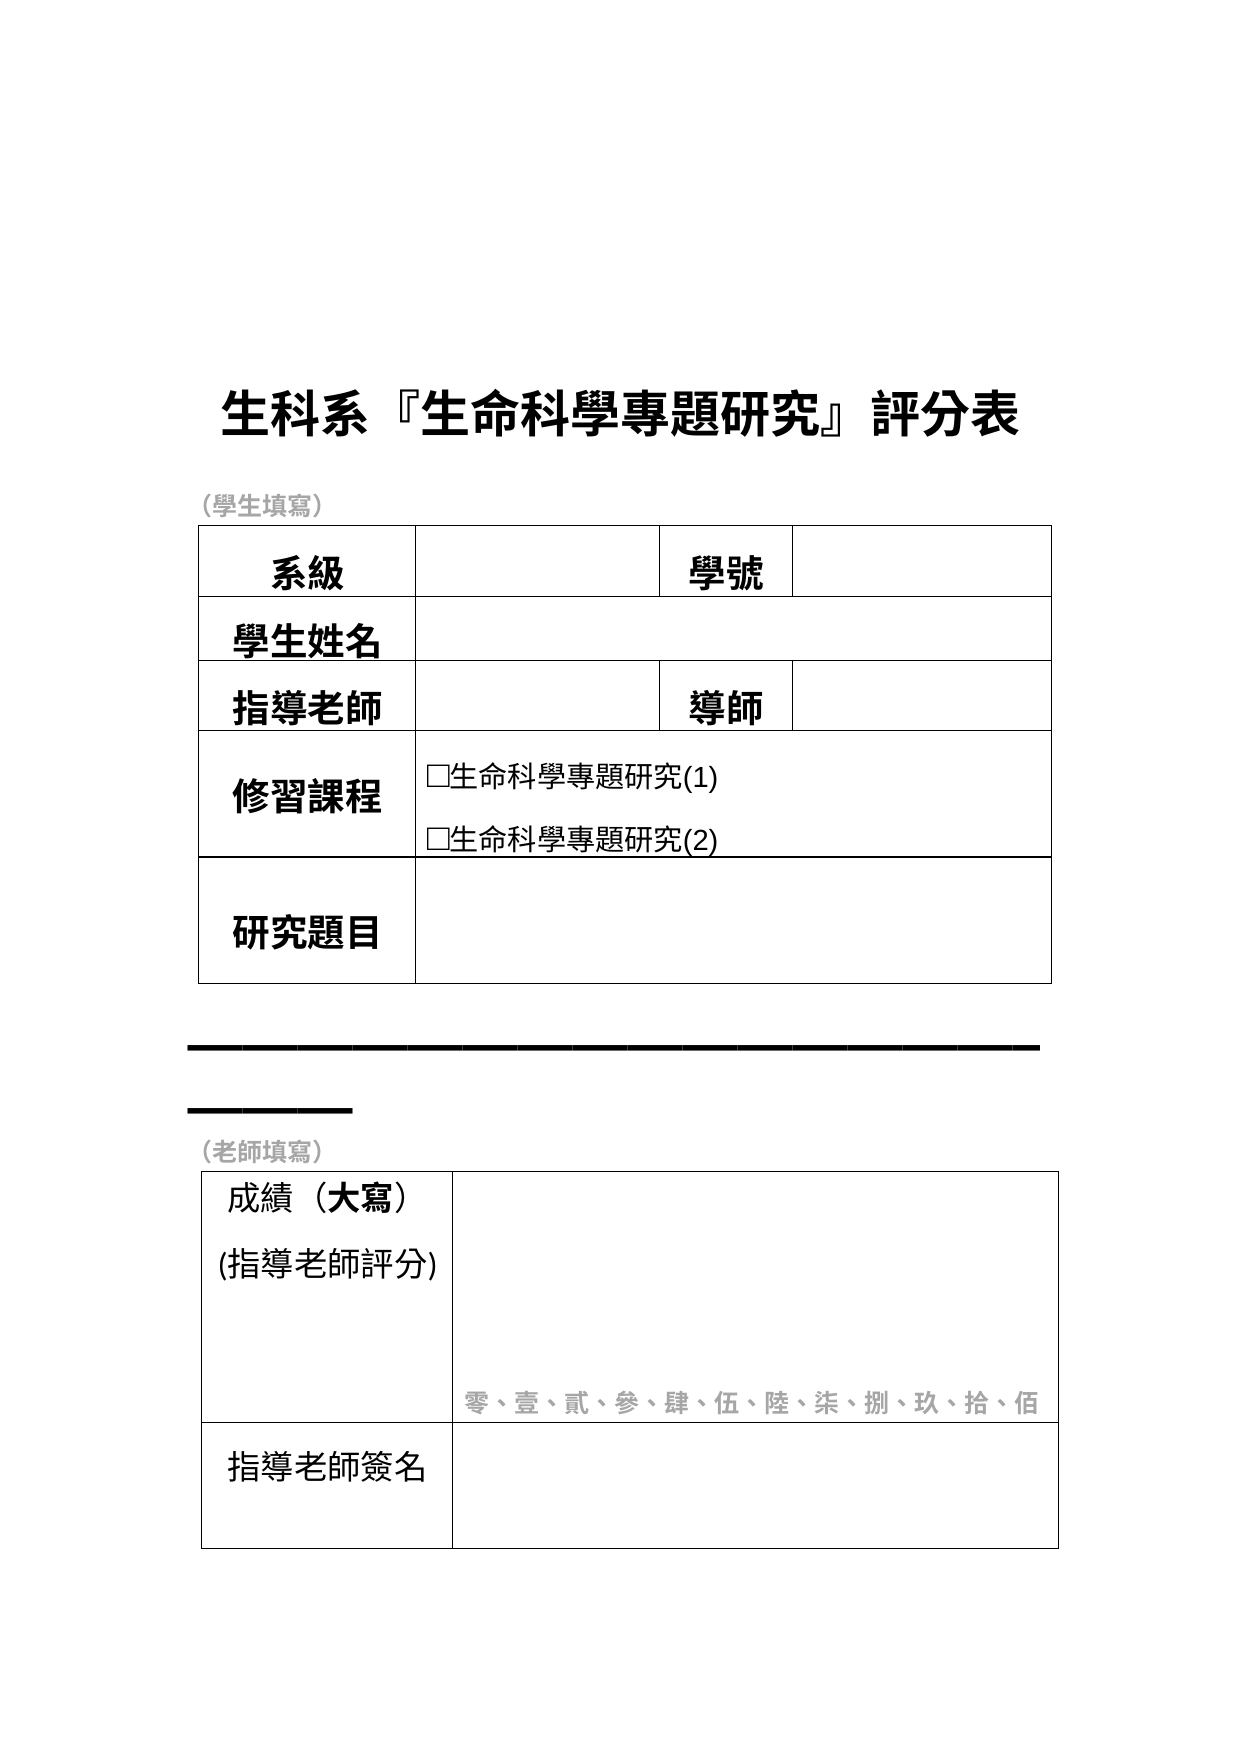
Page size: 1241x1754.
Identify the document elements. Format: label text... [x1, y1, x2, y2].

table_cell 學生姓名 [199, 597, 415, 660]
table_header 學號 [660, 526, 792, 596]
table_cell 指導老師 [199, 661, 415, 730]
table_cell 導師 [660, 661, 792, 730]
text （老師填寫） [187, 1108, 1053, 1171]
table_header 成績（大寫） (指導老師評分) [202, 1172, 452, 1422]
text 生科系『生命科學專題研究』評分表 [187, 337, 1053, 462]
table_cell 指導老師簽名 [202, 1423, 452, 1548]
table_header [793, 526, 1051, 596]
table_cell 研究題目 [199, 858, 415, 982]
table_header 零、壹、貳、參、肆、伍、陸、柒、捌、玖、拾、佰 [453, 1172, 1058, 1422]
table_cell [793, 661, 1051, 730]
table_cell [416, 661, 659, 730]
text _____________________________________ [187, 983, 1053, 1108]
table_cell [416, 858, 1051, 982]
table_cell [416, 597, 1051, 660]
table_cell □生命科學專題研究(1) □生命科學專題研究(2) [416, 731, 1051, 856]
table_cell 修習課程 [199, 731, 415, 856]
table_cell [453, 1423, 1058, 1548]
table_header [416, 526, 659, 596]
table_header 系級 [199, 526, 415, 596]
text （學生填寫） [187, 462, 1053, 525]
